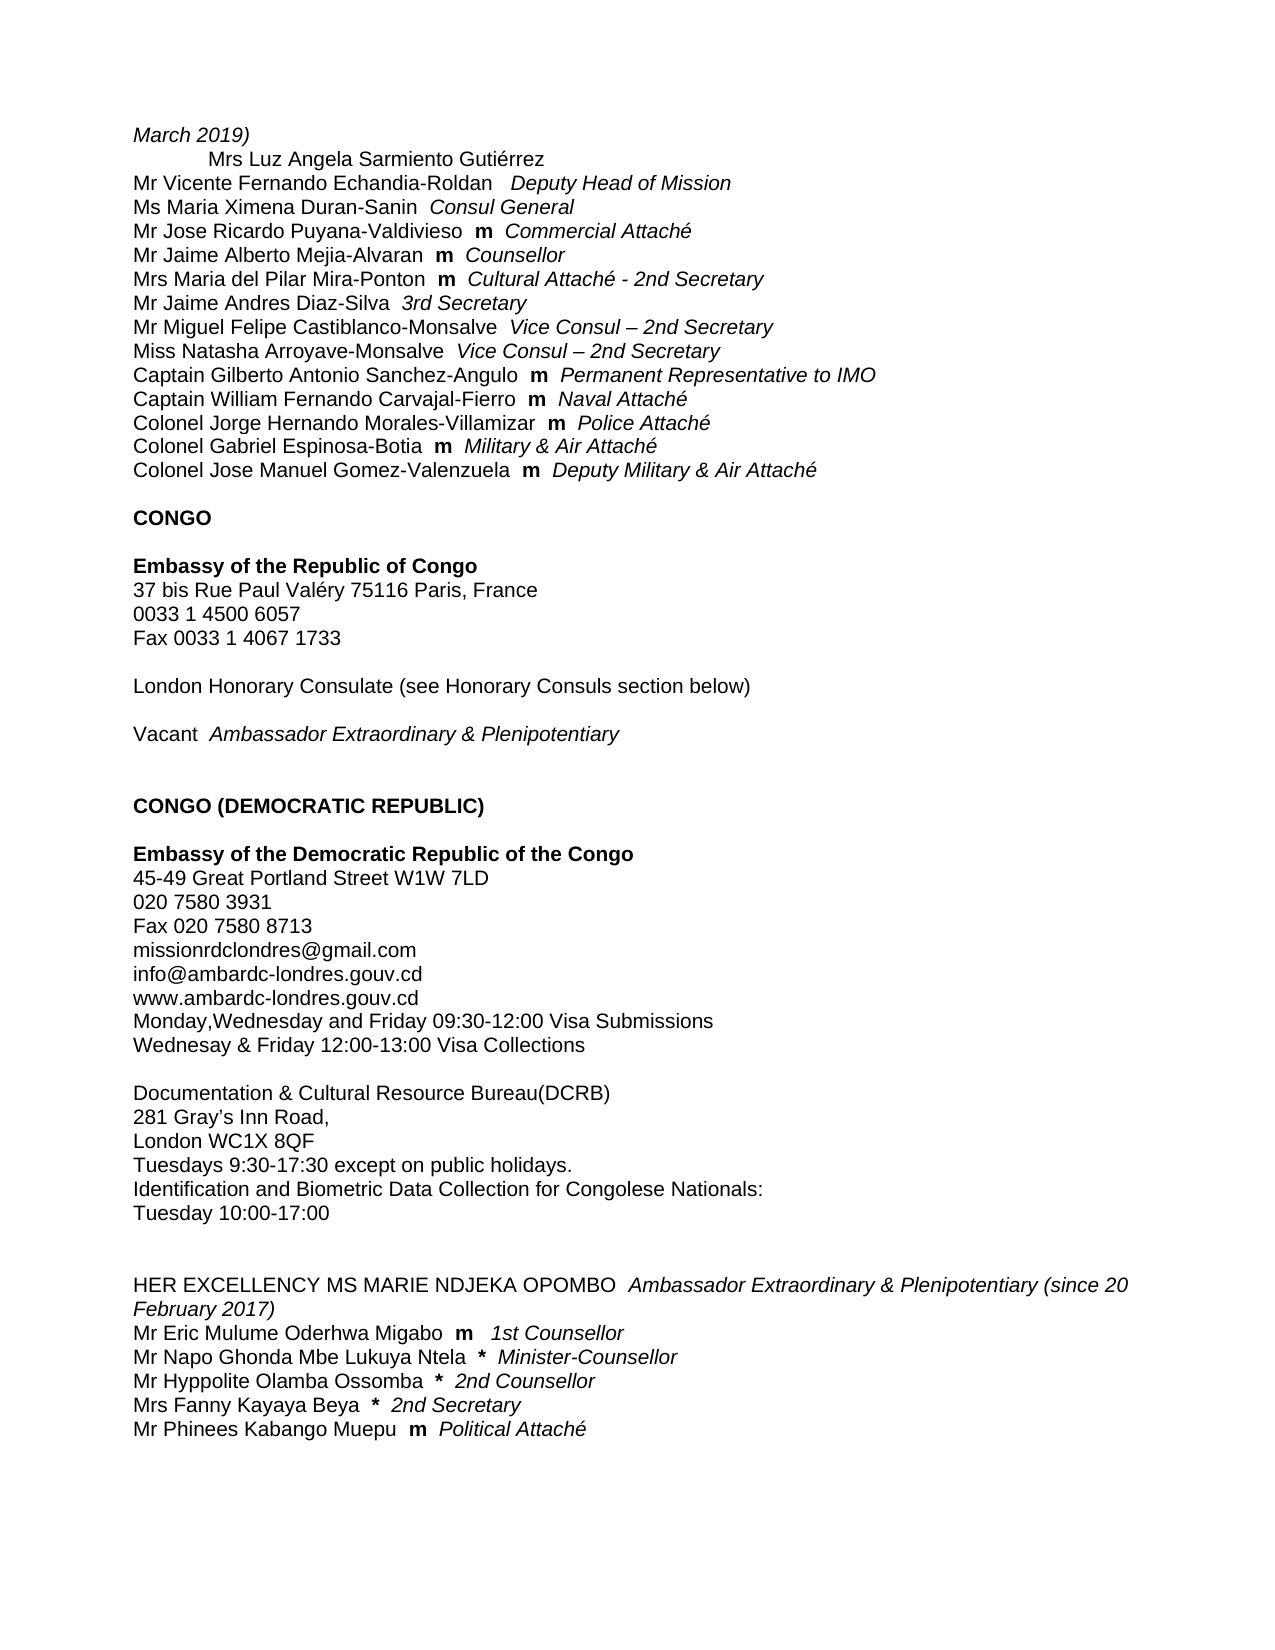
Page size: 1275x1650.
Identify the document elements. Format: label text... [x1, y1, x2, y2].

text Tuesday 10:00-17:00 [133, 1201, 1181, 1225]
text Captain William Fernando Carvajal-Fierro m Naval Attaché [133, 386, 1181, 410]
text Documentation & Cultural Resource Bureau(DCRB) [133, 1081, 1181, 1105]
text Mr Jose Ricardo Puyana-Valdivieso m Commercial Attaché [133, 219, 1181, 243]
subtitle Embassy of the Democratic Republic of the Congo [133, 842, 1181, 866]
text Mr Vicente Fernando Echandia-Roldan Deputy Head of Mission [133, 171, 1181, 195]
text HER EXCELLENCY MS MARIE NDJEKA OPOMBO Ambassador Extraordinary & Plenipotentiary (since 20 February 2017) [133, 1273, 1181, 1321]
text London Honorary Consulate (see Honorary Consuls section below) [133, 674, 1181, 698]
text Captain Gilberto Antonio Sanchez-Angulo m Permanent Representative to IMO [133, 362, 1181, 386]
text 281 Gray’s Inn Road, [133, 1105, 1181, 1129]
text Colonel Jorge Hernando Morales-Villamizar m Police Attaché [133, 410, 1181, 434]
text Mr Jaime Alberto Mejia-Alvaran m Counsellor [133, 243, 1181, 267]
text Ms Maria Ximena Duran-Sanin Consul General [133, 195, 1181, 219]
text Mr Miguel Felipe Castiblanco-Monsalve Vice Consul – 2nd Secretary [133, 314, 1181, 338]
text Colonel Gabriel Espinosa-Botia m Military & Air Attaché [133, 434, 1181, 458]
text Fax 020 7580 8713 [133, 913, 1181, 937]
text info@ambardc-londres.gouv.cd [133, 961, 1181, 985]
text Mrs Fanny Kayaya Beya * 2nd Secretary [133, 1393, 1181, 1417]
text 45-49 Great Portland Street W1W 7LD [133, 866, 1181, 889]
text 020 7580 3931 [133, 889, 1181, 913]
text CONGO (DEMOCRATIC REPUBLIC) [133, 794, 1181, 818]
text Mrs Luz Angela Sarmiento Gutiérrez [133, 147, 1181, 171]
text Vacant Ambassador Extraordinary & Plenipotentiary [133, 722, 1181, 746]
text March 2019) [133, 123, 1181, 147]
text Colonel Jose Manuel Gomez-Valenzuela m Deputy Military & Air Attaché [133, 458, 1181, 482]
text Fax 0033 1 4067 1733 [133, 626, 1181, 650]
text 37 bis Rue Paul Valéry 75116 Paris, France [133, 578, 1181, 602]
text www.ambardc-londres.gouv.cd [133, 985, 1181, 1009]
text Mr Jaime Andres Diaz-Silva 3rd Secretary [133, 291, 1181, 314]
text 0033 1 4500 6057 [133, 602, 1181, 626]
text Miss Natasha Arroyave-Monsalve Vice Consul – 2nd Secretary [133, 338, 1181, 362]
text Mrs Maria del Pilar Mira-Ponton m Cultural Attaché - 2nd Secretary [133, 267, 1181, 291]
subtitle Embassy of the Republic of Congo [133, 554, 1181, 578]
text CONGO [133, 506, 1181, 530]
text Mr Phinees Kabango Muepu m Political Attaché [133, 1417, 1181, 1441]
text Tuesdays 9:30-17:30 except on public holidays. [133, 1153, 1181, 1177]
text Mr Eric Mulume Oderhwa Migabo m 1st Counsellor [133, 1321, 1181, 1345]
text London WC1X 8QF [133, 1129, 1181, 1153]
text missionrdclondres@gmail.com [133, 937, 1181, 961]
text Mr Napo Ghonda Mbe Lukuya Ntela * Minister-Counsellor [133, 1345, 1181, 1369]
text Identification and Biometric Data Collection for Congolese Nationals: [133, 1177, 1181, 1201]
text Monday,Wednesday and Friday 09:30-12:00 Visa Submissions [133, 1009, 1181, 1033]
text Wednesay & Friday 12:00-13:00 Visa Collections [133, 1033, 1181, 1057]
text Mr Hyppolite Olamba Ossomba * 2nd Counsellor [133, 1369, 1181, 1393]
